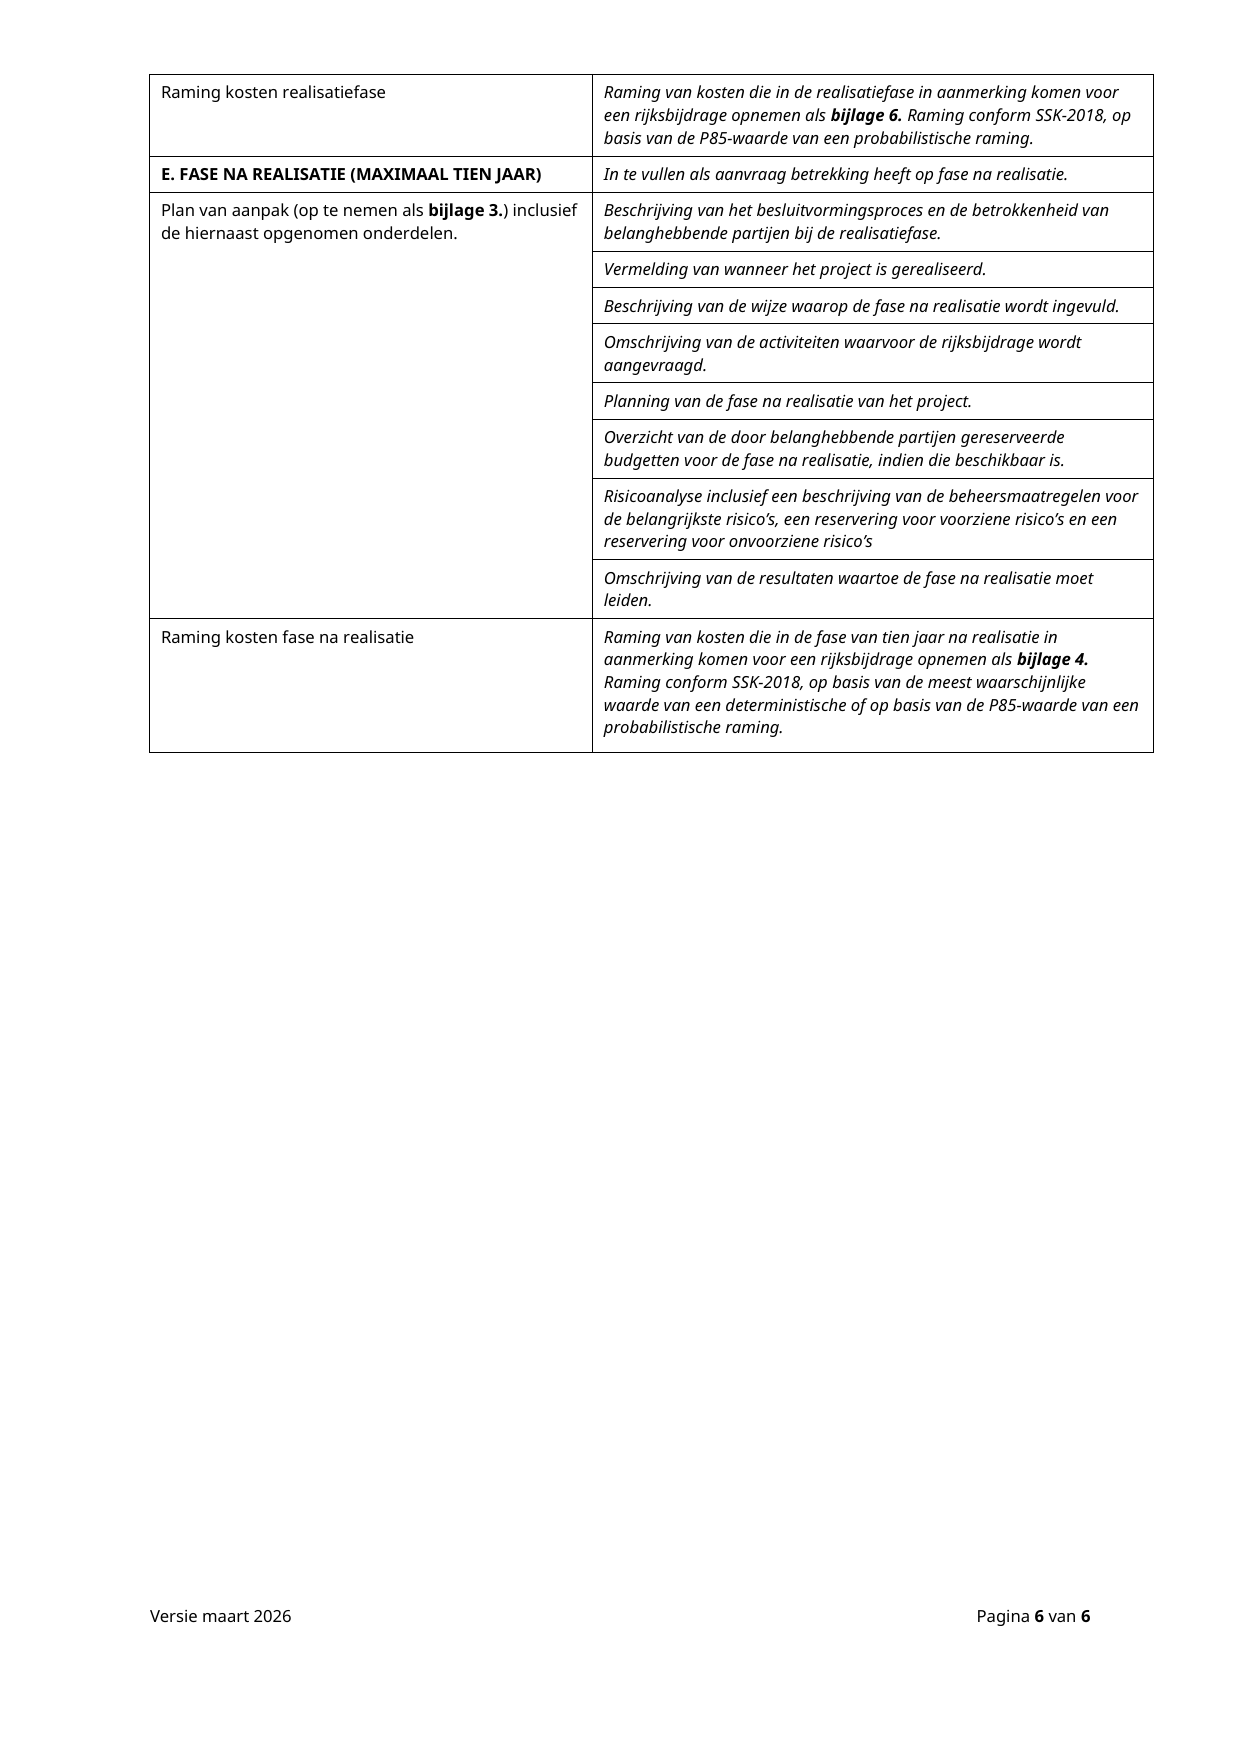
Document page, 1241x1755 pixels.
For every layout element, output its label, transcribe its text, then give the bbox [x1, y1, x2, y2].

table_cell Beschrijving van het besluitvormingsproces en de betrokkenheid van belanghebbende partijen bij de realisatiefase. [593, 193, 1153, 251]
table_cell Raming van kosten die in de realisatiefase in aanmerking komen voor een rijksbijdrage opnemen als bijlage 6. Raming conform SSK-2018, op basis van de P85-waarde van een probabilistische raming. [593, 75, 1153, 156]
table_cell Omschrijving van de activiteiten waarvoor de rijksbijdrage wordt aangevraagd. [593, 324, 1153, 382]
table_cell Vermelding van wanneer het project is gerealiseerd. [593, 252, 1153, 287]
table_cell Raming kosten realisatiefase [150, 75, 592, 156]
table_cell [150, 382, 592, 418]
table_cell [150, 251, 592, 287]
table_cell Beschrijving van de wijze waarop de fase na realisatie wordt ingevuld. [593, 288, 1153, 323]
table_cell E. FASE NA REALISATIE (MAXIMAAL TIEN JAAR) [150, 157, 592, 192]
table_cell [150, 478, 592, 559]
table_cell Plan van aanpak (op te nemen als bijlage 3.) inclusief de hiernaast opgenomen onderdelen. [150, 193, 592, 251]
table_cell Omschrijving van de resultaten waartoe de fase na realisatie moet leiden. [593, 560, 1153, 618]
table_cell [150, 419, 592, 477]
table_cell Raming kosten fase na realisatie [150, 619, 592, 752]
table_cell Planning van de fase na realisatie van het project. [593, 383, 1153, 418]
table_cell [150, 287, 592, 323]
table_cell [150, 323, 592, 382]
table_cell Overzicht van de door belanghebbende partijen gereserveerde budgetten voor de fase na realisatie, indien die beschikbaar is. [593, 420, 1153, 477]
table_cell In te vullen als aanvraag betrekking heeft op fase na realisatie. [593, 157, 1153, 192]
table_cell Raming van kosten die in de fase van tien jaar na realisatie in aanmerking komen voor een rijksbijdrage opnemen als bijlage 4. Raming conform SSK-2018, op basis van de meest waarschijnlijke waarde van een deterministische of op basis van de P85-waarde van een probabilistische raming. [593, 619, 1153, 752]
table_cell Risicoanalyse inclusief een beschrijving van de beheersmaatregelen voor de belangrijkste risico’s, een reservering voor voorziene risico’s en een reservering voor onvoorziene risico’s [593, 479, 1153, 559]
table_cell [150, 559, 592, 618]
